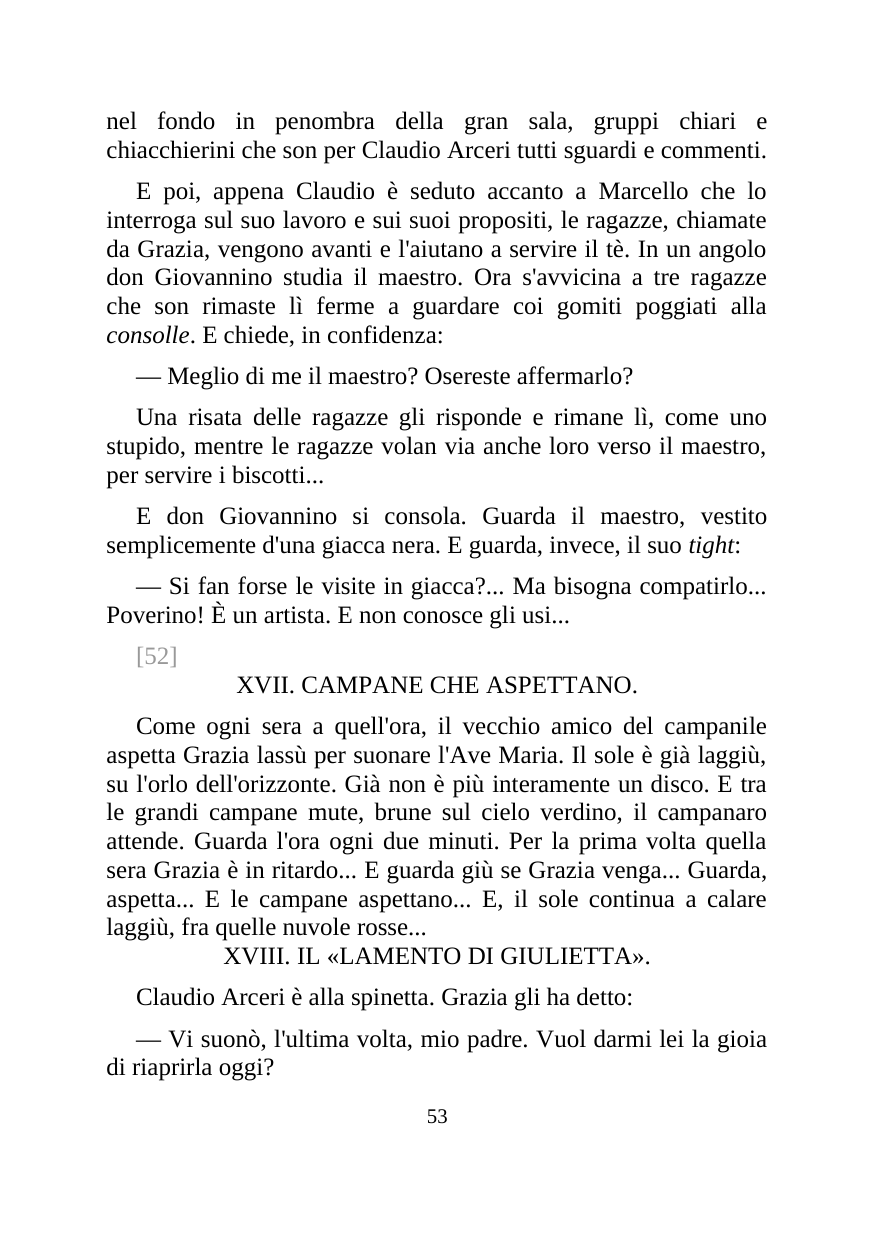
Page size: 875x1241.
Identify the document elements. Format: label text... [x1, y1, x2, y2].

text Come ogni sera a quell'ora, il vecchio amico del campanile aspetta Grazia lassù per suonare l'Ave Maria. Il sole è già laggiù, su l'orlo dell'orizzonte. Già non è più interamente un disco. E tra le grandi campane mute, brune sul cielo verdino, il campanaro attende. Guarda l'ora ogni due minuti. Per la prima volta quella sera Grazia è in ritardo... E guarda giù se Grazia venga... Guarda, aspetta... E le campane aspettano... E, il sole continua a calare laggiù, fra quelle nuvole rosse... [106, 711, 768, 941]
text E don Giovannino si consola. Guarda il maestro, vestito semplicemente d'una giacca nera. E guarda, invece, il suo tight: [106, 501, 768, 559]
text [52] [106, 641, 136, 670]
text nel fondo in penombra della gran sala, gruppi chiari e chiacchierini che son per Claudio Arceri tutti sguardi e commenti. [106, 106, 768, 164]
text Claudio Arceri è alla spinetta. Grazia gli ha detto: [106, 982, 768, 1011]
text — Meglio di me il maestro? Osereste affermarlo? [106, 361, 768, 390]
text E poi, appena Claudio è seduto accanto a Marcello che lo interroga sul suo lavoro e sui suoi propositi, le ragazze, chiamate da Grazia, vengono avanti e l'aiutano a servire il tè. In un angolo don Giovannino studia il maestro. Ora s'avvicina a tre ragazze che son rimaste lì ferme a guardare coi gomiti poggiati alla consolle. E chiede, in confidenza: [106, 176, 768, 349]
text — Si fan forse le visite in giacca?... Ma bisogna compatirlo... Poverino! È un artista. E non conosce gli usi... [106, 571, 768, 629]
subtitle XVIII. IL «LAMENTO DI GIULIETTA». [106, 941, 768, 970]
text [52] [177, 641, 768, 670]
text — Vi suonò, l'ultima volta, mio padre. Vuol darmi lei la gioia di riaprirla oggi? [106, 1024, 768, 1081]
text Una risata delle ragazze gli risponde e rimane lì, come uno stupido, mentre le ragazze volan via anche loro verso il maestro, per servire i biscotti... [106, 402, 768, 489]
subtitle XVII. CAMPANE CHE ASPETTANO. [106, 670, 768, 699]
